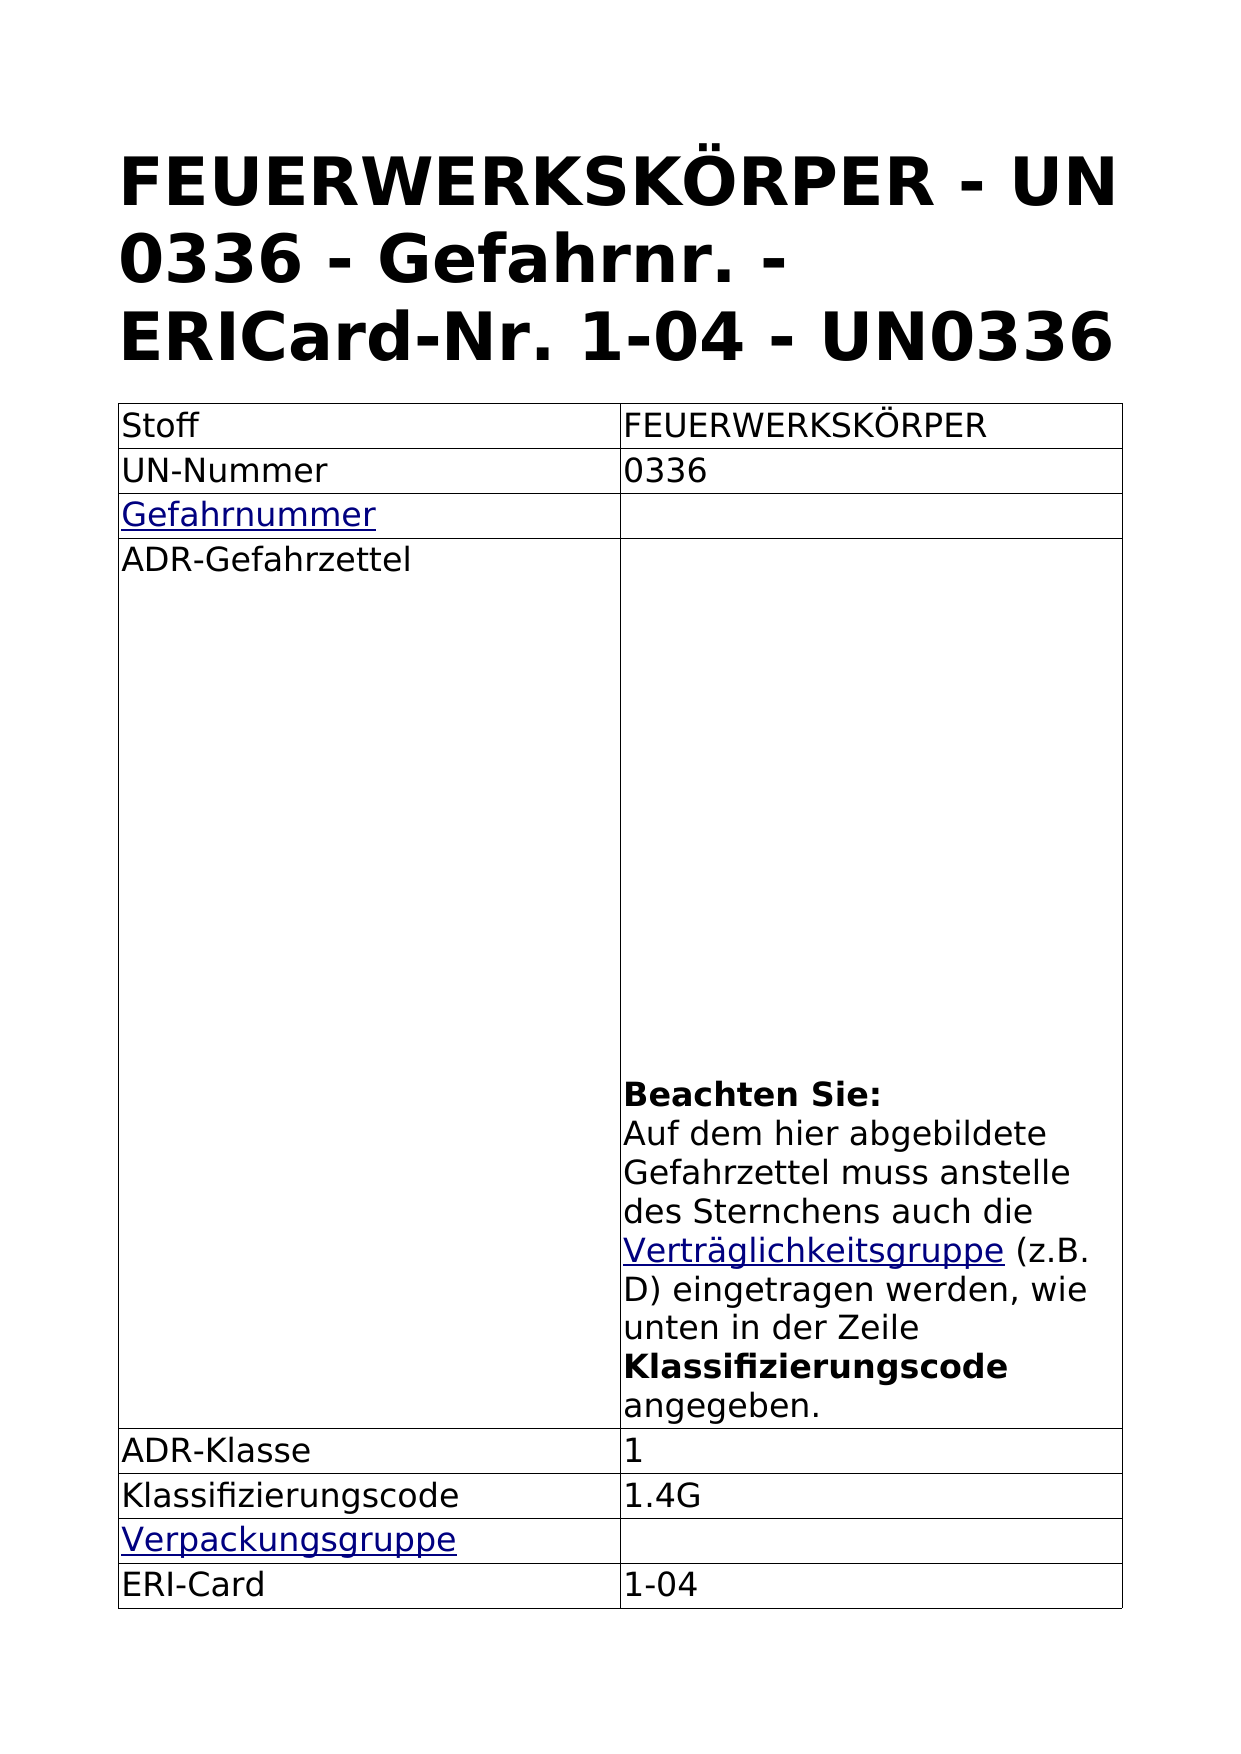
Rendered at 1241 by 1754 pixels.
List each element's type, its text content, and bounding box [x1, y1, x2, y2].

table_cell [621, 494, 1122, 538]
table_cell 1-04 [621, 1564, 1122, 1607]
table_header FEUERWERKSKÖRPER [621, 404, 1122, 448]
table_cell 1.4G [621, 1474, 1122, 1518]
table_cell [621, 1519, 1122, 1563]
table_cell Beachten Sie: Auf dem hier abgebildete Gefahrzettel muss anstelle des Sternchens auch die Verträglichkeitsgruppe (z.B. D) eingetragen werden, wie unten in der Zeile Klassifizierungscode angegeben. [621, 539, 1122, 1428]
table_cell ADR-Gefahrzettel [119, 539, 620, 1428]
table_cell ADR-Klasse [119, 1429, 620, 1473]
table_cell UN-Nummer [119, 449, 620, 493]
table_cell Verpackungsgruppe [119, 1519, 620, 1563]
table_cell 0336 [621, 449, 1122, 493]
table_header Stoff [119, 404, 620, 448]
subtitle FEUERWERKSKÖRPER - UN 0336 - Gefahrnr. - ERICard-Nr. 1-04 - UN0336 [118, 143, 1122, 376]
table_cell 1 [621, 1429, 1122, 1473]
table_cell Gefahrnummer [119, 494, 620, 538]
table_cell ERI-Card [119, 1564, 620, 1607]
table_cell Klassifizierungscode [119, 1474, 620, 1518]
